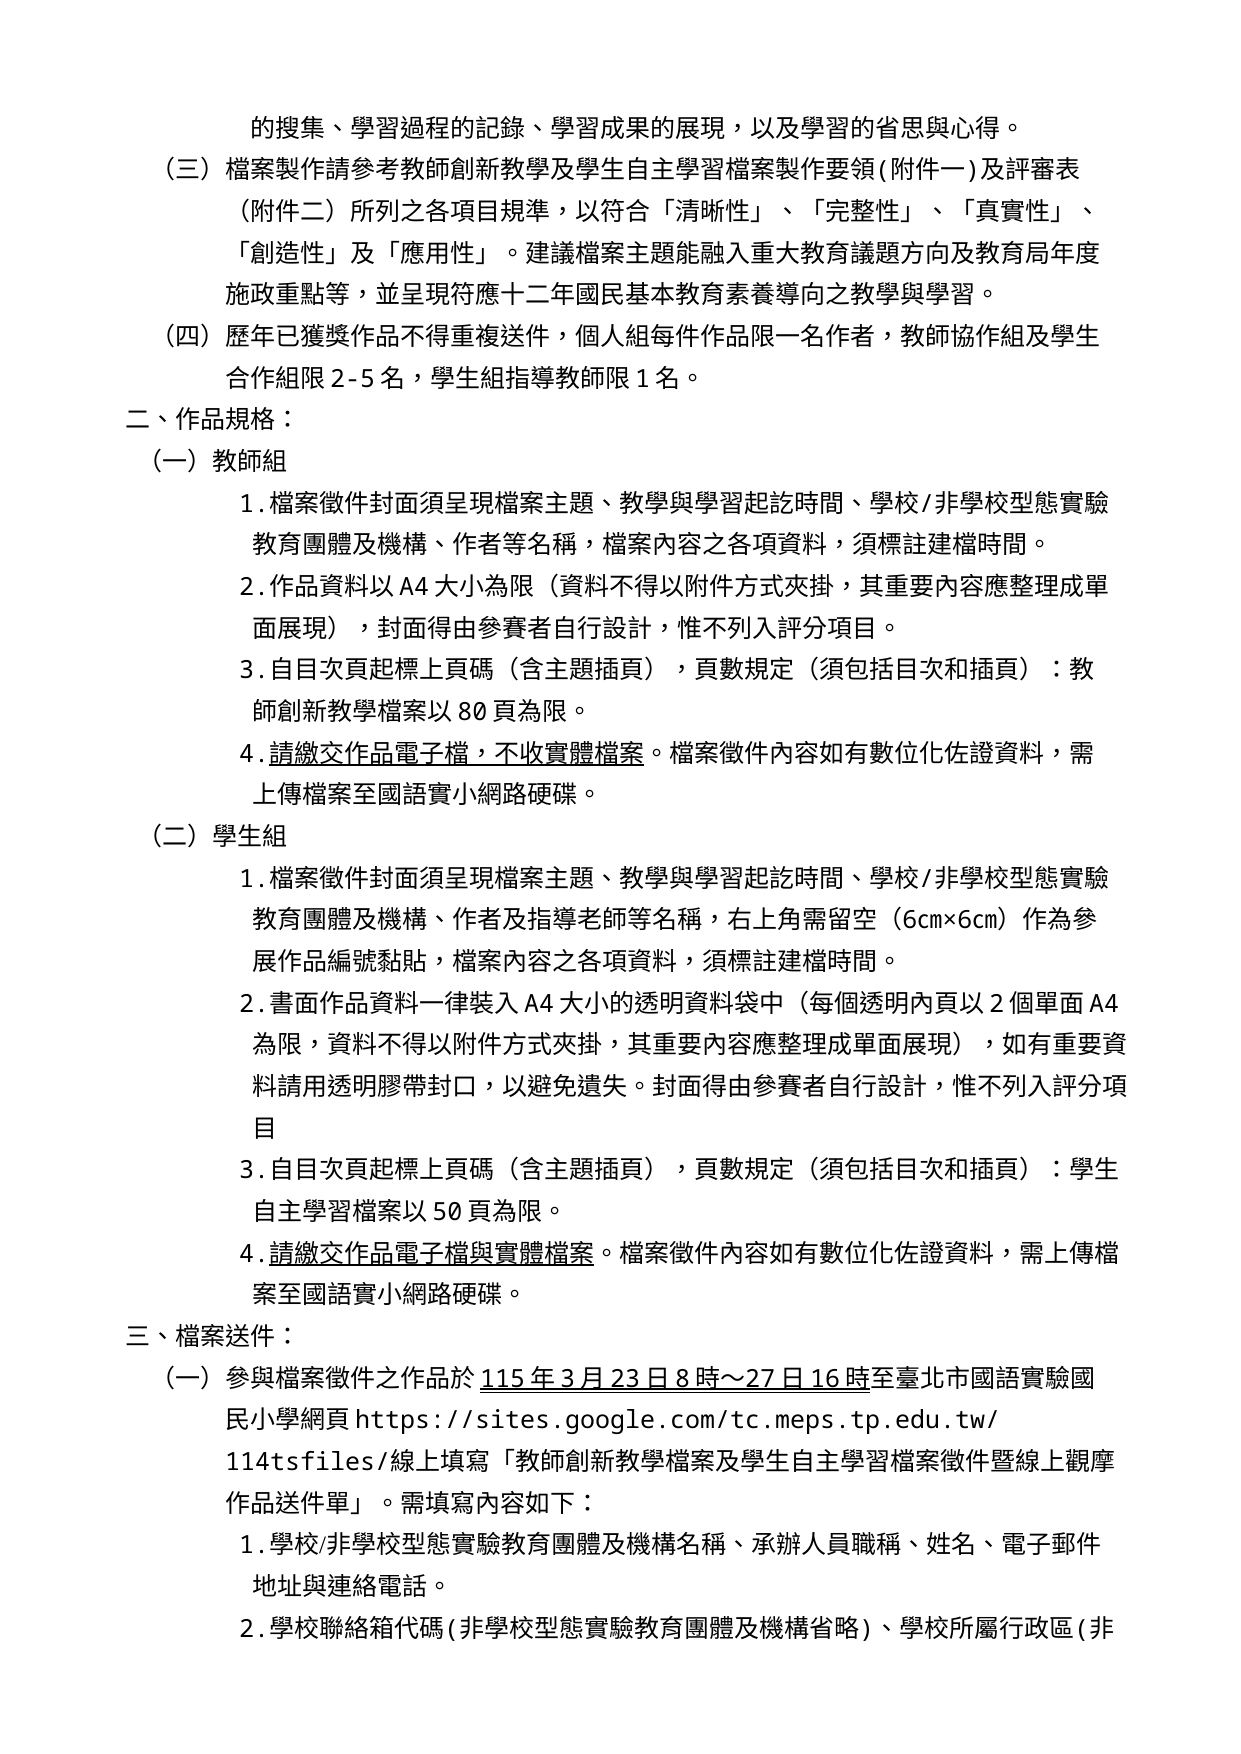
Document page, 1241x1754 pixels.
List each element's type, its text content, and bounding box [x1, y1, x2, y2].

text （二）學生組 [125, 812, 1115, 854]
text 1.檔案徵件封面須呈現檔案主題、教學與學習起訖時間、學校/非學校型態實驗教育團體及機構、作者及指導老師等名稱，右上角需留空（6㎝×6㎝）作為參展作品編號黏貼，檔案內容之各項資料，須標註建檔時間。 [149, 854, 1115, 979]
text 2.學校聯絡箱代碼(非學校型態實驗教育團體及機構省略)、學校所屬行政區(非 [149, 1604, 1115, 1645]
text 1.學校/非學校型態實驗教育團體及機構名稱、承辦人員職稱、姓名、電子郵件地址與連絡電話。 [149, 1520, 1115, 1604]
text 4.請繳交作品電子檔與實體檔案。檔案徵件內容如有數位化佐證資料，需上傳檔案至國語實小網路硬碟。 [149, 1229, 1138, 1312]
text 3.自目次頁起標上頁碼（含主題插頁），頁數規定（須包括目次和插頁）：學生自主學習檔案以50頁為限。 [149, 1145, 1138, 1229]
text 3.自目次頁起標上頁碼（含主題插頁），頁數規定（須包括目次和插頁）：教師創新教學檔案以80頁為限。 [149, 645, 1115, 729]
text 2.書面作品資料一律裝入A4大小的透明資料袋中（每個透明內頁以2個單面A4為限，資料不得以附件方式夾掛，其重要內容應整理成單面展現），如有重要資料請用透明膠帶封口，以避免遺失。封面得由參賽者自行設計，惟不列入評分項目 [149, 979, 1138, 1145]
text 1.檔案徵件封面須呈現檔案主題、教學與學習起訖時間、學校/非學校型態實驗教育團體及機構、作者等名稱，檔案內容之各項資料，須標註建檔時間。 [149, 479, 1115, 562]
text （四）歷年已獲獎作品不得重複送件，個人組每件作品限一名作者，教師協作組及學生合作組限2-5名，學生組指導教師限1名。 [150, 312, 1115, 395]
text 二、作品規格： [125, 395, 1115, 437]
text 4.請繳交作品電子檔，不收實體檔案。檔案徵件內容如有數位化佐證資料，需上傳檔案至國語實小網路硬碟。 [149, 729, 1115, 812]
text 的搜集、學習過程的記錄、學習成果的展現，以及學習的省思與心得。 [200, 104, 1115, 145]
text 三、檔案送件： [125, 1312, 1115, 1354]
text （三）檔案製作請參考教師創新教學及學生自主學習檔案製作要領(附件一)及評審表（附件二）所列之各項目規準，以符合「清晰性」、「完整性」、「真實性」、「創造性」及「應用性」。建議檔案主題能融入重大教育議題方向及教育局年度施政重點等，並呈現符應十二年國民基本教育素養導向之教學與學習。 [150, 145, 1115, 312]
text 2.作品資料以A4大小為限（資料不得以附件方式夾掛，其重要內容應整理成單面展現），封面得由參賽者自行設計，惟不列入評分項目。 [149, 562, 1115, 645]
text （一）教師組 [125, 437, 1115, 479]
text （一）參與檔案徵件之作品於115年3月23日8時～27日16時至臺北市國語實驗國民小學網頁https://sites.google.com/tc.meps.tp.edu.tw/114tsfiles/線上填寫「教師創新教學檔案及學生自主學習檔案徵件暨線上觀摩作品送件單」。需填寫內容如下： [150, 1354, 1115, 1520]
